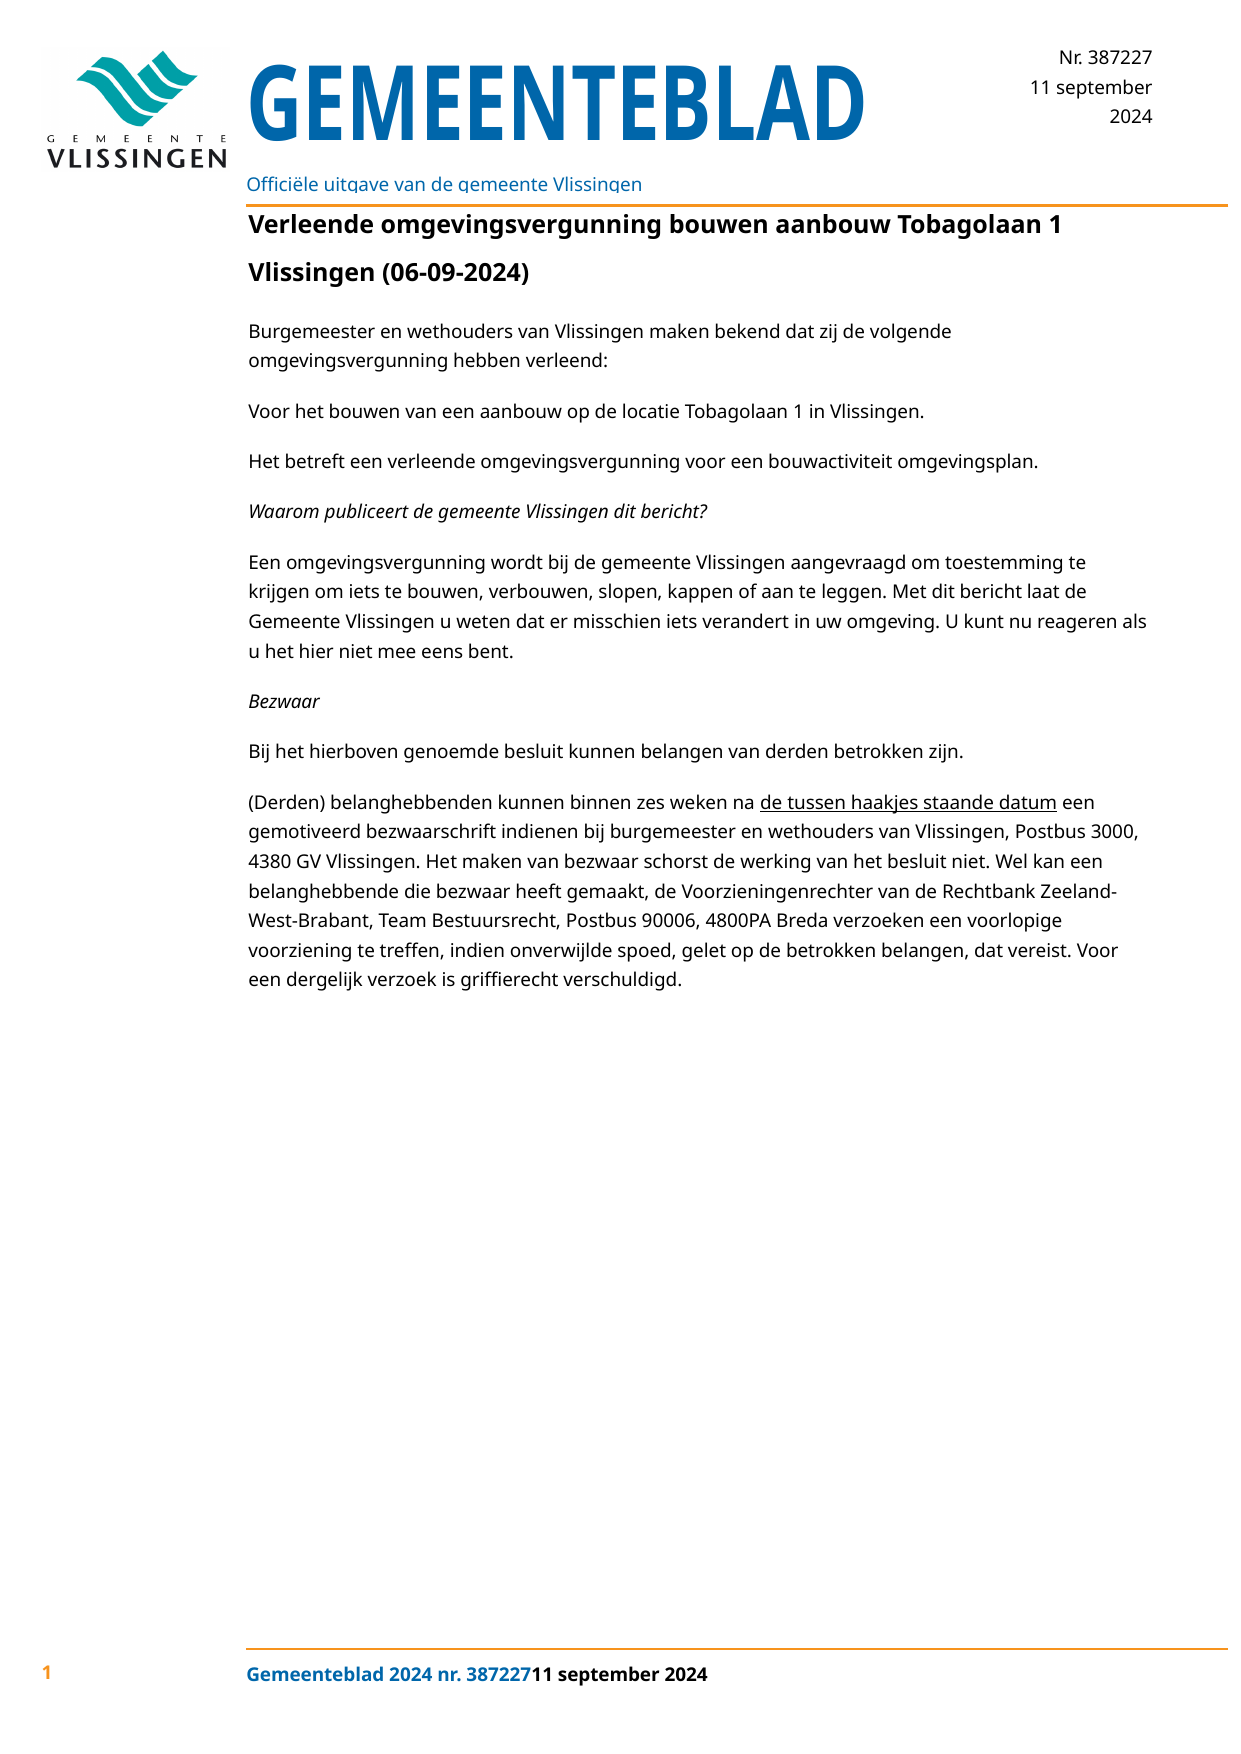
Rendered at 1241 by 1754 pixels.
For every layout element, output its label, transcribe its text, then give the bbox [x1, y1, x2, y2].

text Burgemeester en wethouders van Vlissingen maken bekend dat zij de volgende omgevingsvergunning hebben verleend: [248, 318, 1152, 373]
text Voor het bouwen van een aanbouw op de locatie Tobagolaan 1 in Vlissingen. [248, 398, 1152, 424]
picture [41, 47, 231, 172]
text Waarom publiceert de gemeente Vlissingen dit bericht? [248, 499, 1152, 524]
text Bij het hierboven genoemde besluit kunnen belangen van derden betrokken zijn. [248, 739, 1152, 764]
text Een omgevingsvergunning wordt bij de gemeente Vlissingen aangevraagd om toestemming te krijgen om iets te bouwen, verbouwen, slopen, kappen of aan te leggen. Met dit bericht laat de Gemeente Vlissingen u weten dat er misschien iets verandert in uw omgeving. U kunt nu reageren als u het hier niet mee eens bent. [248, 549, 1152, 664]
text Bezwaar [248, 688, 1152, 714]
text Het betreft een verleende omgevingsvergunning voor een bouwactiviteit omgevingsplan. [248, 448, 1152, 474]
text Verleende omgevingsvergunning bouwen aanbouw Tobagolaan 1 Vlissingen (06-09-2024) [248, 207, 1152, 288]
text (Derden) belanghebbenden kunnen binnen zes weken na de tussen haakjes staande datum een gemotiveerd bezwaarschrift indienen bij burgemeester en wethouders van Vlissingen, Postbus 3000, 4380 GV Vlissingen. Het maken van bezwaar schorst de werking van het besluit niet. Wel kan een belanghebbende die bezwaar heeft gemaakt, de Voorzieningenrechter van de Rechtbank Zeeland-West-Brabant, Team Bestuursrecht, Postbus 90006, 4800PA Breda verzoeken een voorlopige voorziening te treffen, indien onverwijlde spoed, gelet op de betrokken belangen, dat vereist. Voor een dergelijk verzoek is griffierecht verschuldigd. [248, 789, 1152, 992]
